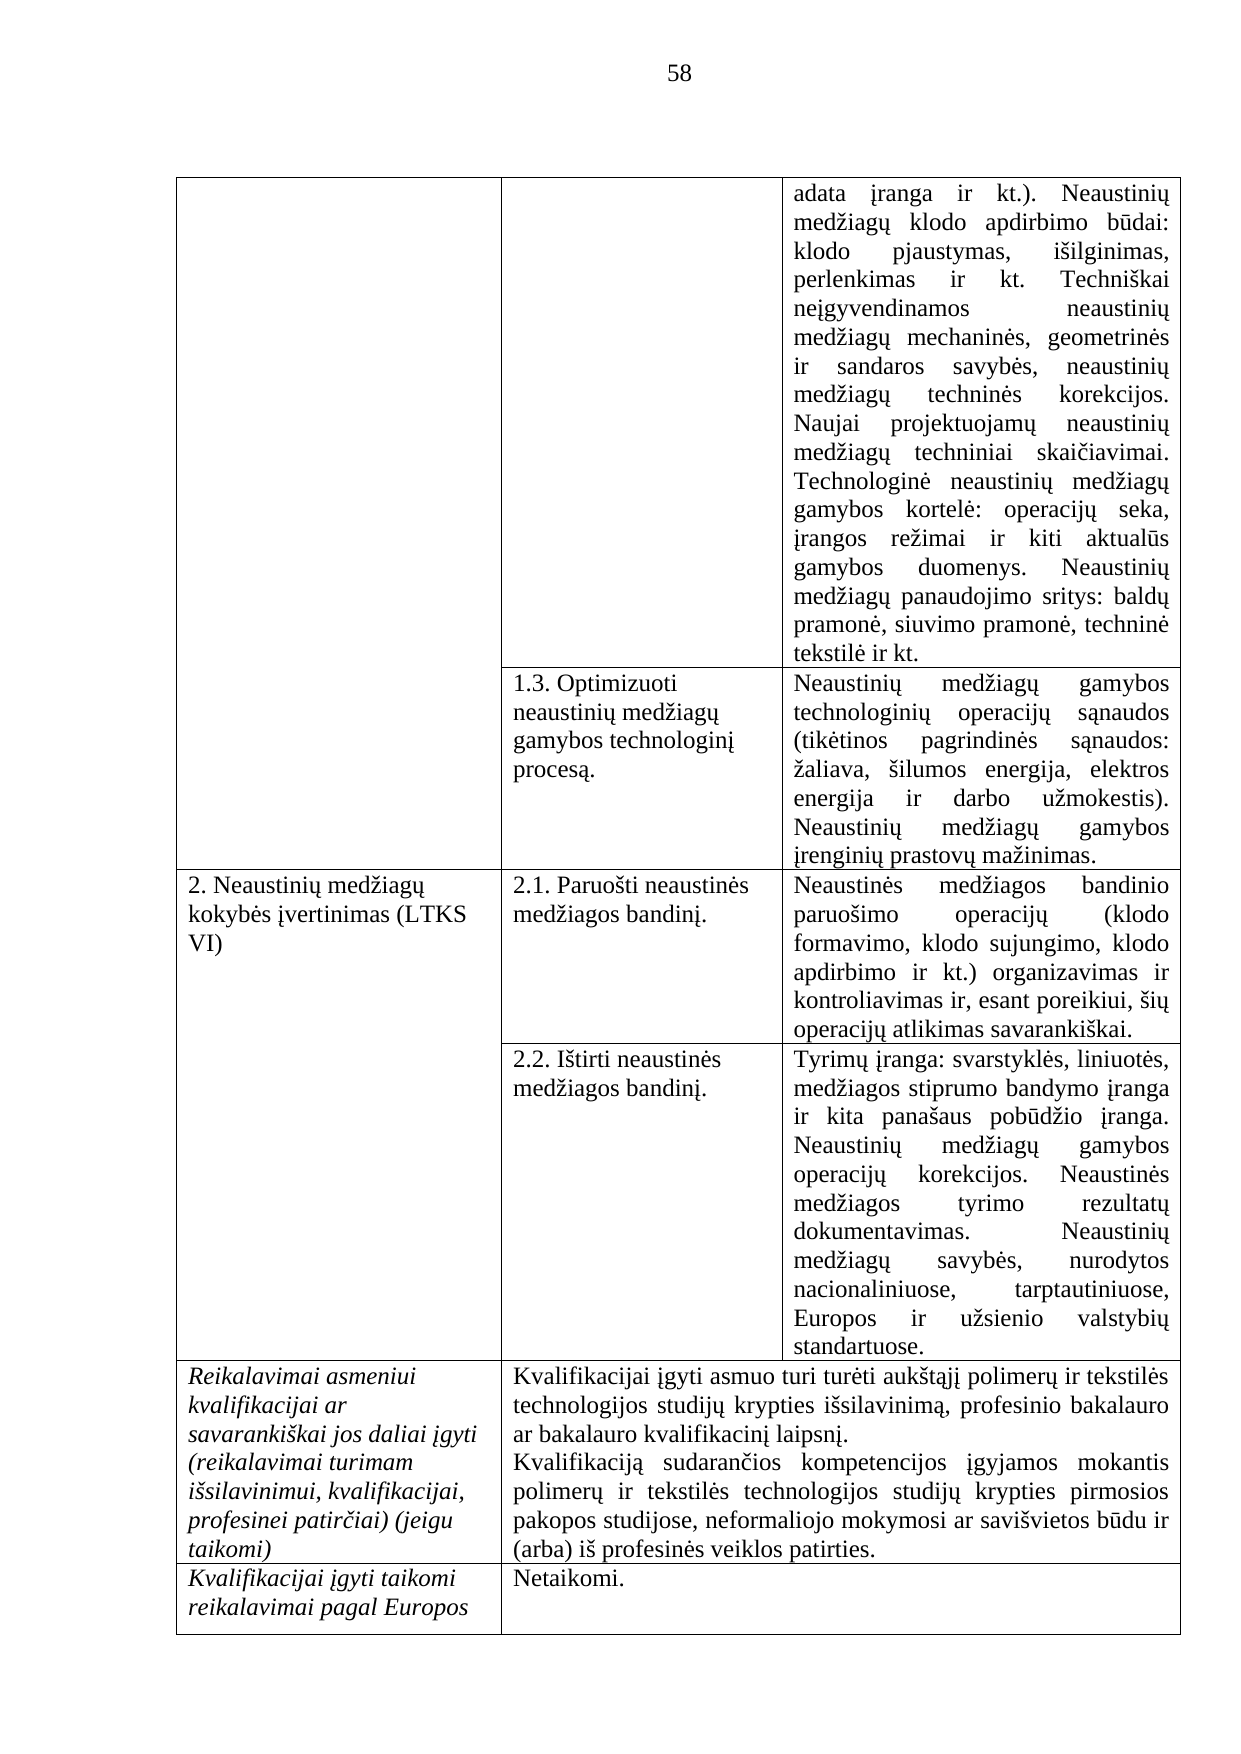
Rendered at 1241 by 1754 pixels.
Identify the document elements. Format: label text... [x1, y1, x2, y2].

table_cell [177, 178, 501, 869]
table_cell Kvalifikacijai įgyti asmuo turi turėti aukštąjį polimerų ir tekstilės technologijos studijų krypties išsilavinimą, profesinio bakalauro ar bakalauro kvalifikacinį laipsnį. Kvalifikaciją sudarančios kompetencijos įgyjamos mokantis polimerų ir tekstilės technologijos studijų krypties pirmosios pakopos studijose, neformaliojo mokymosi ar savišvietos būdu ir (arba) iš profesinės veiklos patirties. [502, 1361, 1180, 1562]
table_cell Reikalavimai asmeniui kvalifikacijai ar savarankiškai jos daliai įgyti (reikalavimai turimam išsilavinimui, kvalifikacijai, profesinei patirčiai) (jeigu taikomi) [177, 1361, 501, 1562]
table_cell 2.2. Ištirti neaustinės medžiagos bandinį. [502, 1044, 782, 1360]
table_cell Kvalifikacijai įgyti taikomi reikalavimai pagal Europos [177, 1564, 501, 1634]
table_cell Neaustinių medžiagų gamybos technologinių operacijų sąnaudos (tikėtinos pagrindinės sąnaudos: žaliava, šilumos energija, elektros energija ir darbo užmokestis). Neaustinių medžiagų gamybos įrenginių prastovų mažinimas. [783, 668, 1180, 869]
table_cell Netaikomi. [502, 1564, 1180, 1634]
table_cell [502, 178, 782, 667]
table_cell adata įranga ir kt.). Neaustinių medžiagų klodo apdirbimo būdai: klodo pjaustymas, išilginimas, perlenkimas ir kt. Techniškai neįgyvendinamos neaustinių medžiagų mechaninės, geometrinės ir sandaros savybės, neaustinių medžiagų techninės korekcijos. Naujai projektuojamų neaustinių medžiagų techniniai skaičiavimai. Technologinė neaustinių medžiagų gamybos kortelė: operacijų seka, įrangos režimai ir kiti aktualūs gamybos duomenys. Neaustinių medžiagų panaudojimo sritys: baldų pramonė, siuvimo pramonė, techninė tekstilė ir kt. [783, 178, 1180, 667]
table_cell 1.3. Optimizuoti neaustinių medžiagų gamybos technologinį procesą. [502, 668, 782, 869]
table_cell 2. Neaustinių medžiagų kokybės įvertinimas (LTKS VI) [177, 870, 501, 1360]
table_cell Neaustinės medžiagos bandinio paruošimo operacijų (klodo formavimo, klodo sujungimo, klodo apdirbimo ir kt.) organizavimas ir kontroliavimas ir, esant poreikiui, šių operacijų atlikimas savarankiškai. [783, 870, 1180, 1043]
table_cell 2.1. Paruošti neaustinės medžiagos bandinį. [502, 870, 782, 1043]
table_cell Tyrimų įranga: svarstyklės, liniuotės, medžiagos stiprumo bandymo įranga ir kita panašaus pobūdžio įranga. Neaustinių medžiagų gamybos operacijų korekcijos. Neaustinės medžiagos tyrimo rezultatų dokumentavimas. Neaustinių medžiagų savybės, nurodytos nacionaliniuose, tarptautiniuose, Europos ir užsienio valstybių standartuose. [783, 1044, 1180, 1360]
